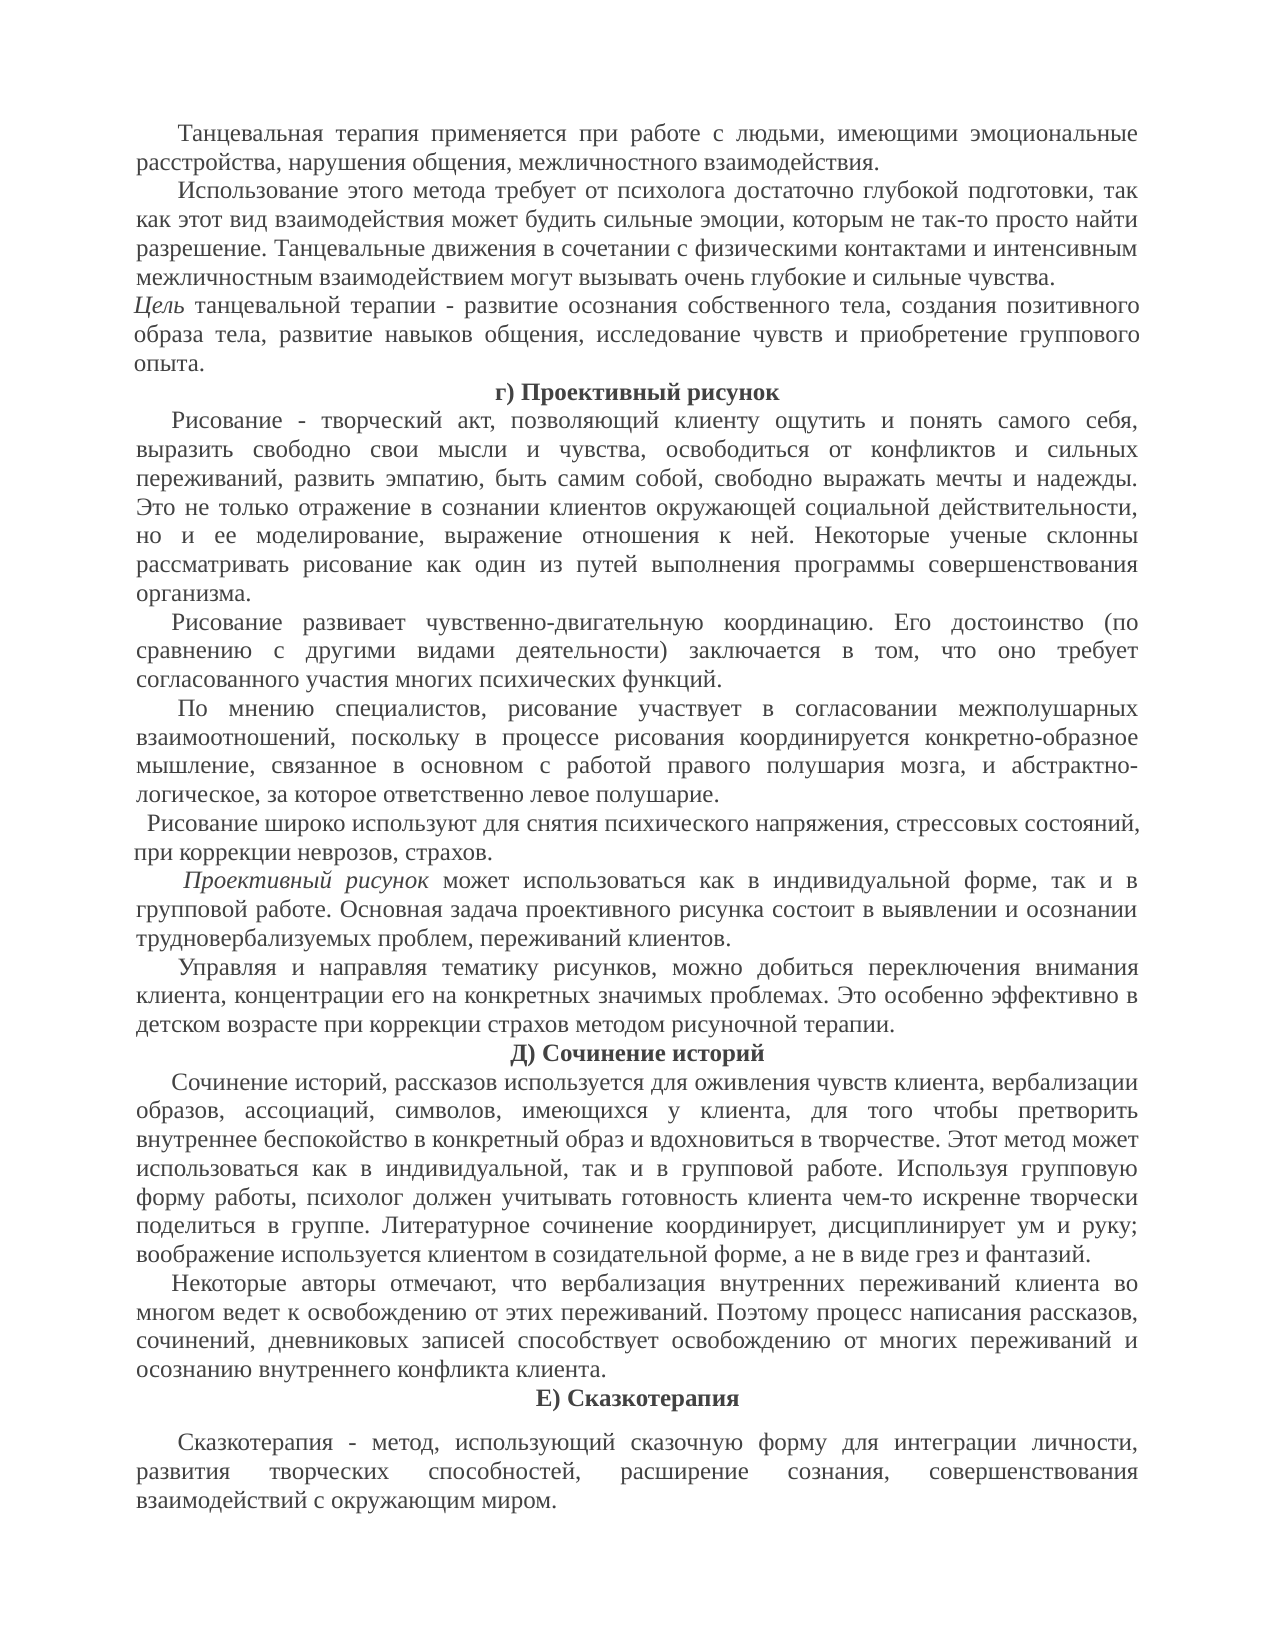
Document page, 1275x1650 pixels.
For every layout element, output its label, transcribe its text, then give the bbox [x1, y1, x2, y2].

text Рисование - творческий акт, позволяющий клиенту ощутить и понять самого себя, выразить свободно свои мысли и чувства, освободиться от конфликтов и сильных переживаний, развить эмпатию, быть самим собой, свободно выражать мечты и надежды. Это не только отражение в сознании клиентов окружающей социальной действительности, но и ее моделирование, выражение отношения к ней. Некоторые ученые склонны рассматривать рисование как один из путей выполнения программы совершенствования организма. [136, 406, 1139, 607]
text г) Проективный рисунок [134, 377, 1141, 406]
text Цель танцевальной терапии - развитие осознания собственного тела, создания позитивного образа тела, развитие навыков общения, исследование чувств и приобретение группового опыта. [134, 291, 1141, 377]
text Е) Сказкотерапия [134, 1383, 1141, 1412]
text Некоторые авторы отмечают, что вербализация внутренних переживаний клиента во многом ведет к освобождению от этих переживаний. Поэтому процесс написания рассказов, сочинений, дневниковых записей способствует освобождению от многих переживаний и осознанию внутреннего конфликта клиента. [136, 1268, 1139, 1383]
text Сочинение историй, рассказов используется для оживления чувств клиента, вербализации образов, ассоциаций, символов, имеющихся у клиента, для того чтобы претворить внутреннее беспокойство в конкретный образ и вдохновиться в творчестве. Этот метод может использоваться как в индивидуальной, так и в групповой работе. Используя групповую форму работы, психолог должен учитывать готовность клиента чем-то искренне творчески поделиться в группе. Литературное сочинение координирует, дисциплинирует ум и руку; воображение используется клиентом в созидательной форме, а не в виде грез и фантазий. [136, 1067, 1139, 1268]
text Сказкотерапия - метод, использующий сказочную форму для интеграции личности, развития творческих способностей, расширение сознания, совершенствования взаимодействий с окружающим миром. [136, 1427, 1139, 1514]
text Проективный рисунок может использоваться как в индивидуальной форме, так и в групповой работе. Основная задача проективного рисунка состоит в выявлении и осознании трудновербализуемых проблем, переживаний клиентов. [136, 866, 1139, 952]
text Управляя и направляя тематику рисунков, можно добиться переключения внимания клиента, концентрации его на конкретных значимых проблемах. Это особенно эффективно в детском возрасте при коррекции страхов методом рисуночной терапии. [136, 952, 1139, 1038]
text По мнению специалистов, рисование участвует в согласовании межполушарных взаимоотношений, поскольку в процессе рисования координируется конкретно-образное мышление, связанное в основном с работой правого полушария мозга, и абстрактно-логическое, за которое ответственно левое полушарие. [136, 693, 1139, 808]
text Рисование широко используют для снятия психического напряжения, стрессовых состояний, при коррекции неврозов, страхов. [134, 808, 1141, 866]
text Д) Сочинение историй [134, 1038, 1141, 1067]
text Танцевальная терапия применяется при работе с людьми, имеющими эмоциональные расстройства, нарушения общения, межличностного взаимодействия. [136, 118, 1139, 176]
text Рисование развивает чувственно-двигательную координацию. Его достоинство (по сравнению с другими видами деятельности) заключается в том, что оно требует согласованного участия многих психических функций. [136, 607, 1139, 693]
text Использование этого метода требует от психолога достаточно глубокой подготовки, так как этот вид взаимодействия может будить сильные эмоции, которым не так-то просто найти разрешение. Танцевальные движения в сочетании с физическими контактами и интенсивным межличностным взаимодействием могут вызывать очень глубокие и сильные чувства. [136, 176, 1139, 291]
